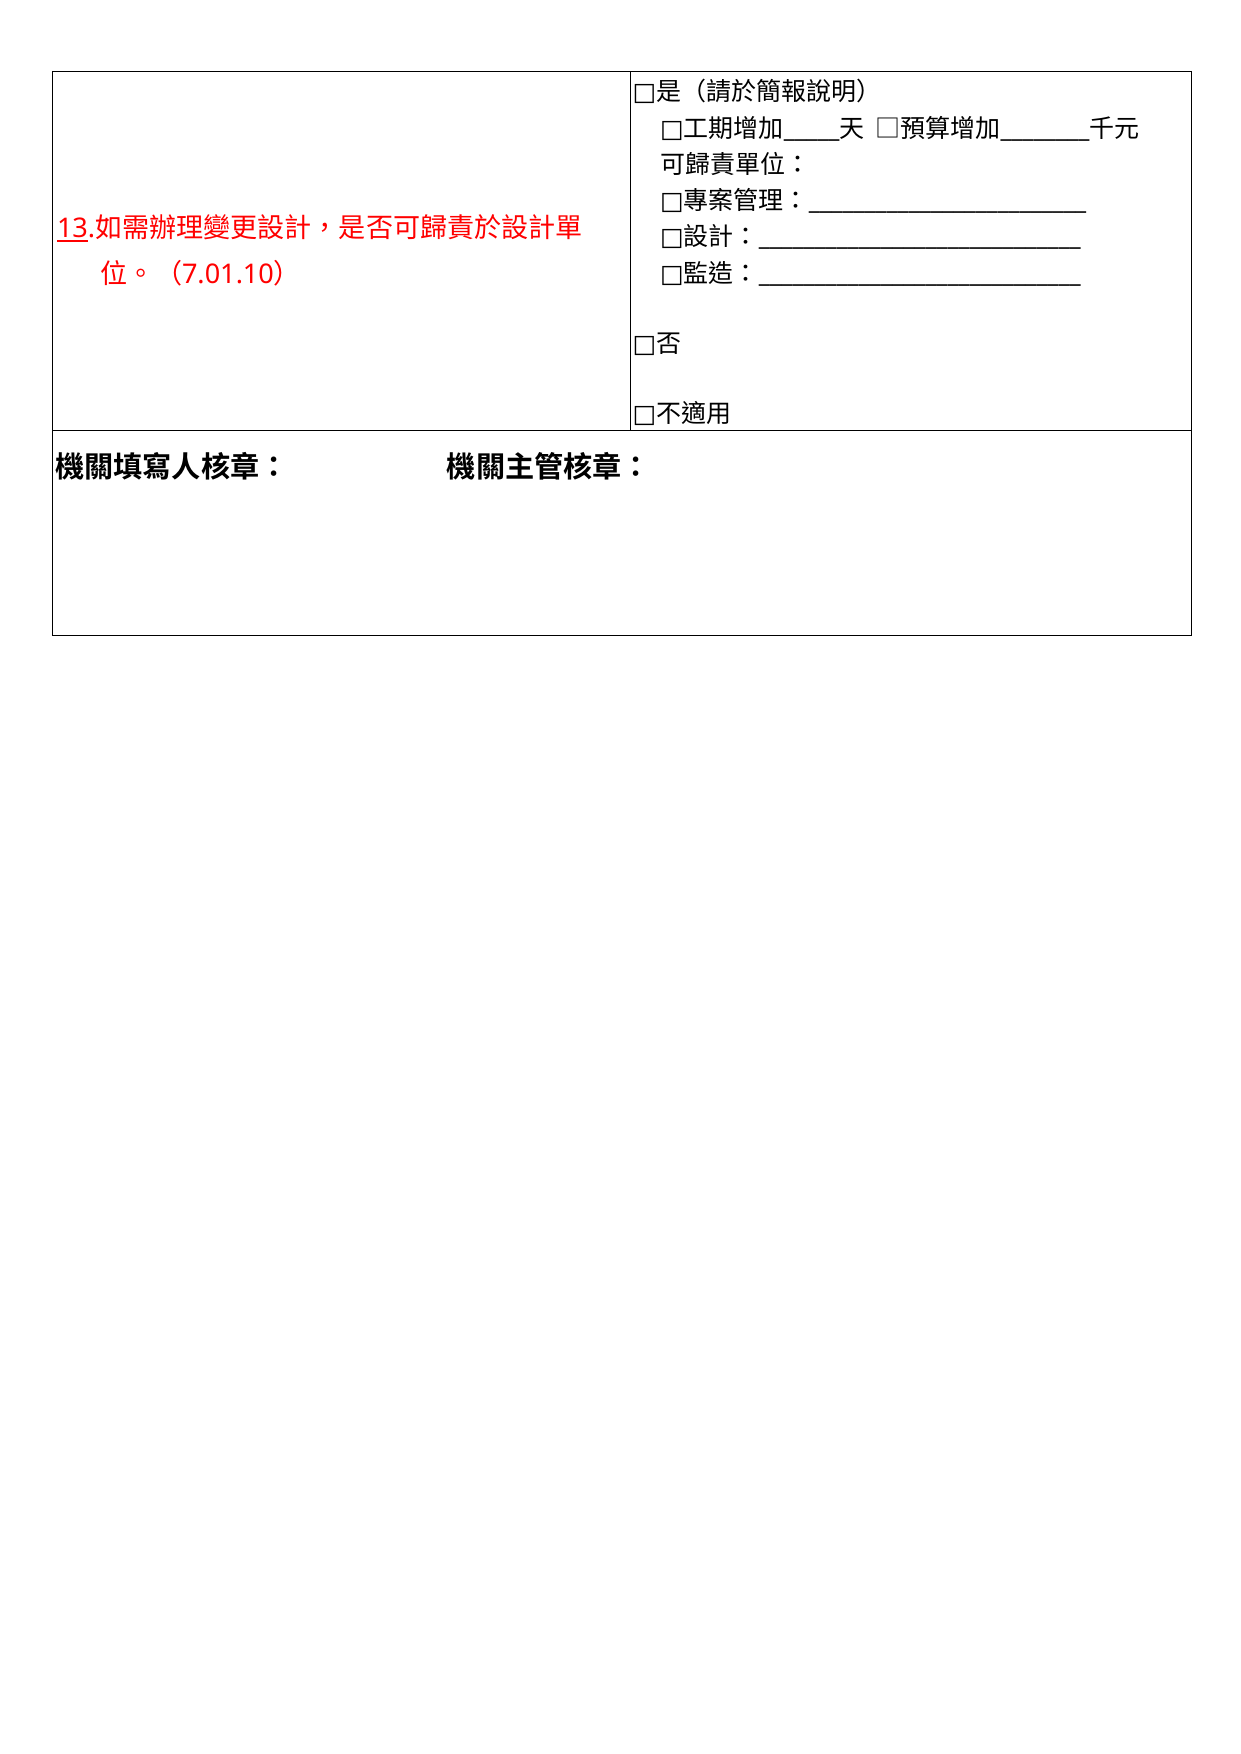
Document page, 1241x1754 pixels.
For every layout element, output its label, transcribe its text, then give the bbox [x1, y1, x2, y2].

table_cell 13.如需辦理變更設計，是否可歸責於設計單位。（7.01.10） [53, 72, 630, 430]
table_cell 機關填寫人核章： 機關主管核章： [53, 431, 1191, 635]
table_cell □是（請於簡報說明） □工期增加_____天 □預算增加________千元 可歸責單位： □專案管理：_________________________ □設計：_____________________________ □監造：_____________________________ □否 □不適用 [631, 72, 1191, 430]
